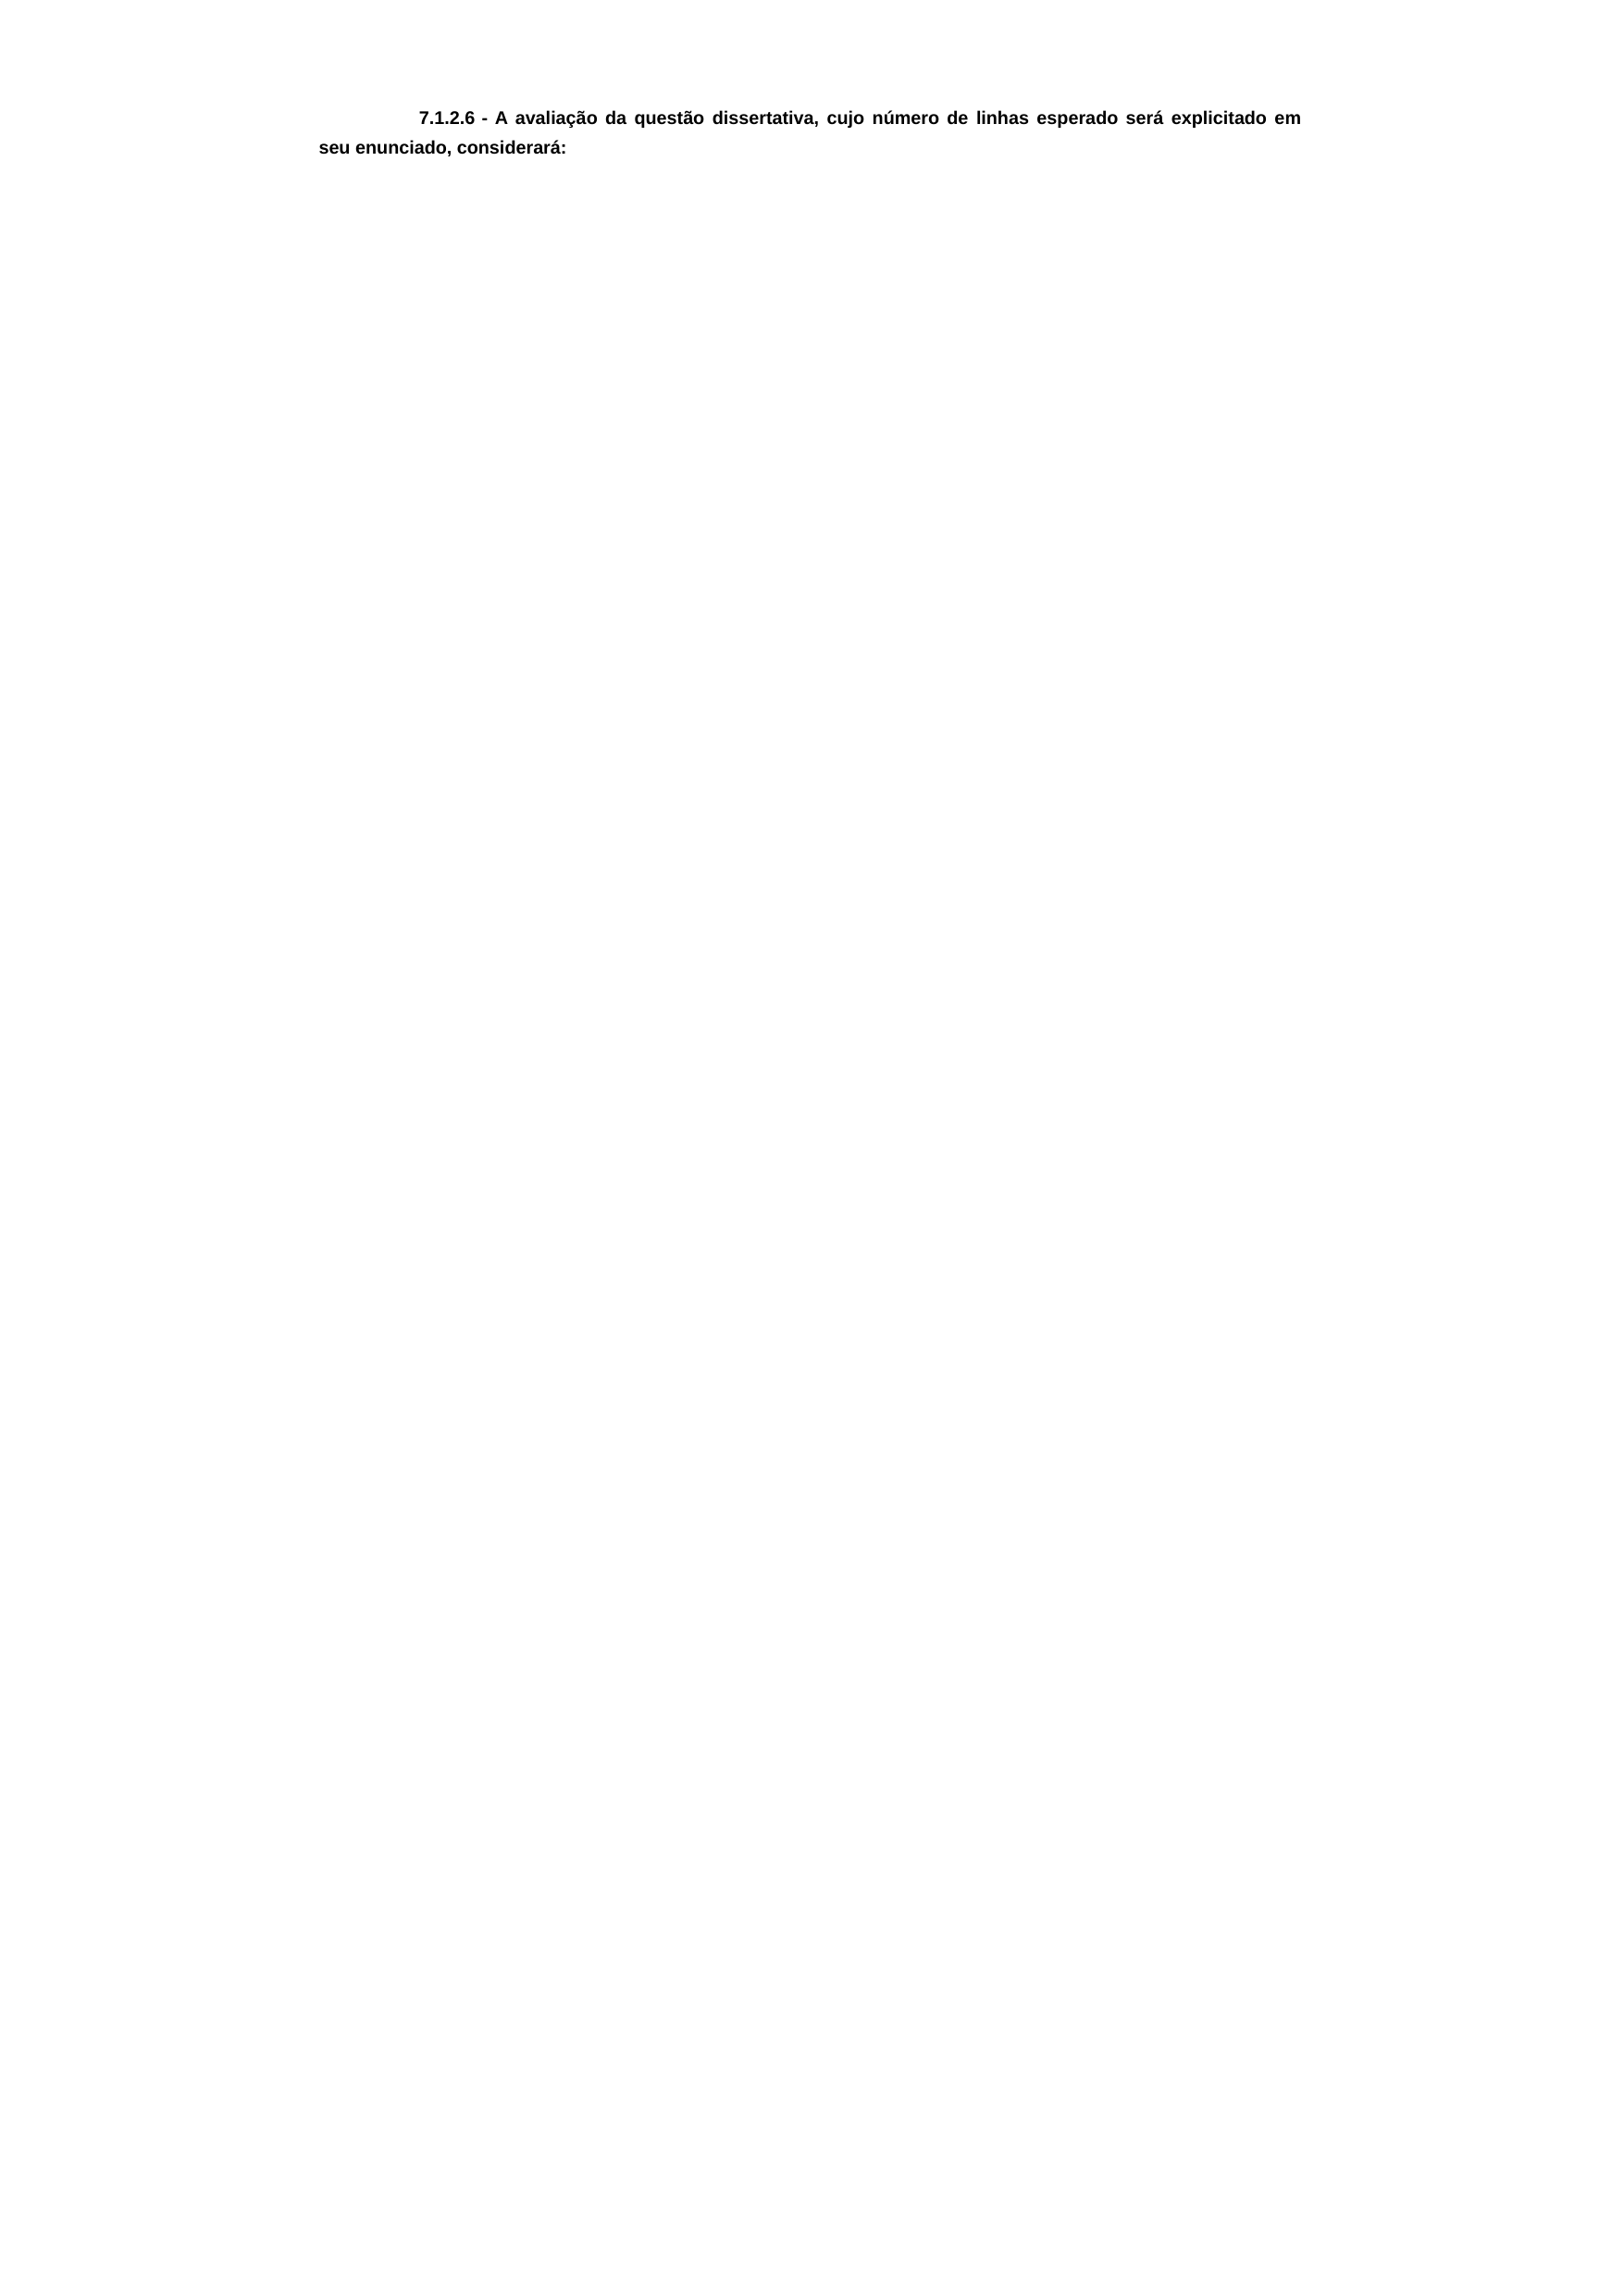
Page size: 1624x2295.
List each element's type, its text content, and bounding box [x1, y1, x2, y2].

list - A avaliação da questão dissertativa, cujo número de linhas esperado será explicitado em seu enunciado, considerará: [318, 101, 1303, 159]
